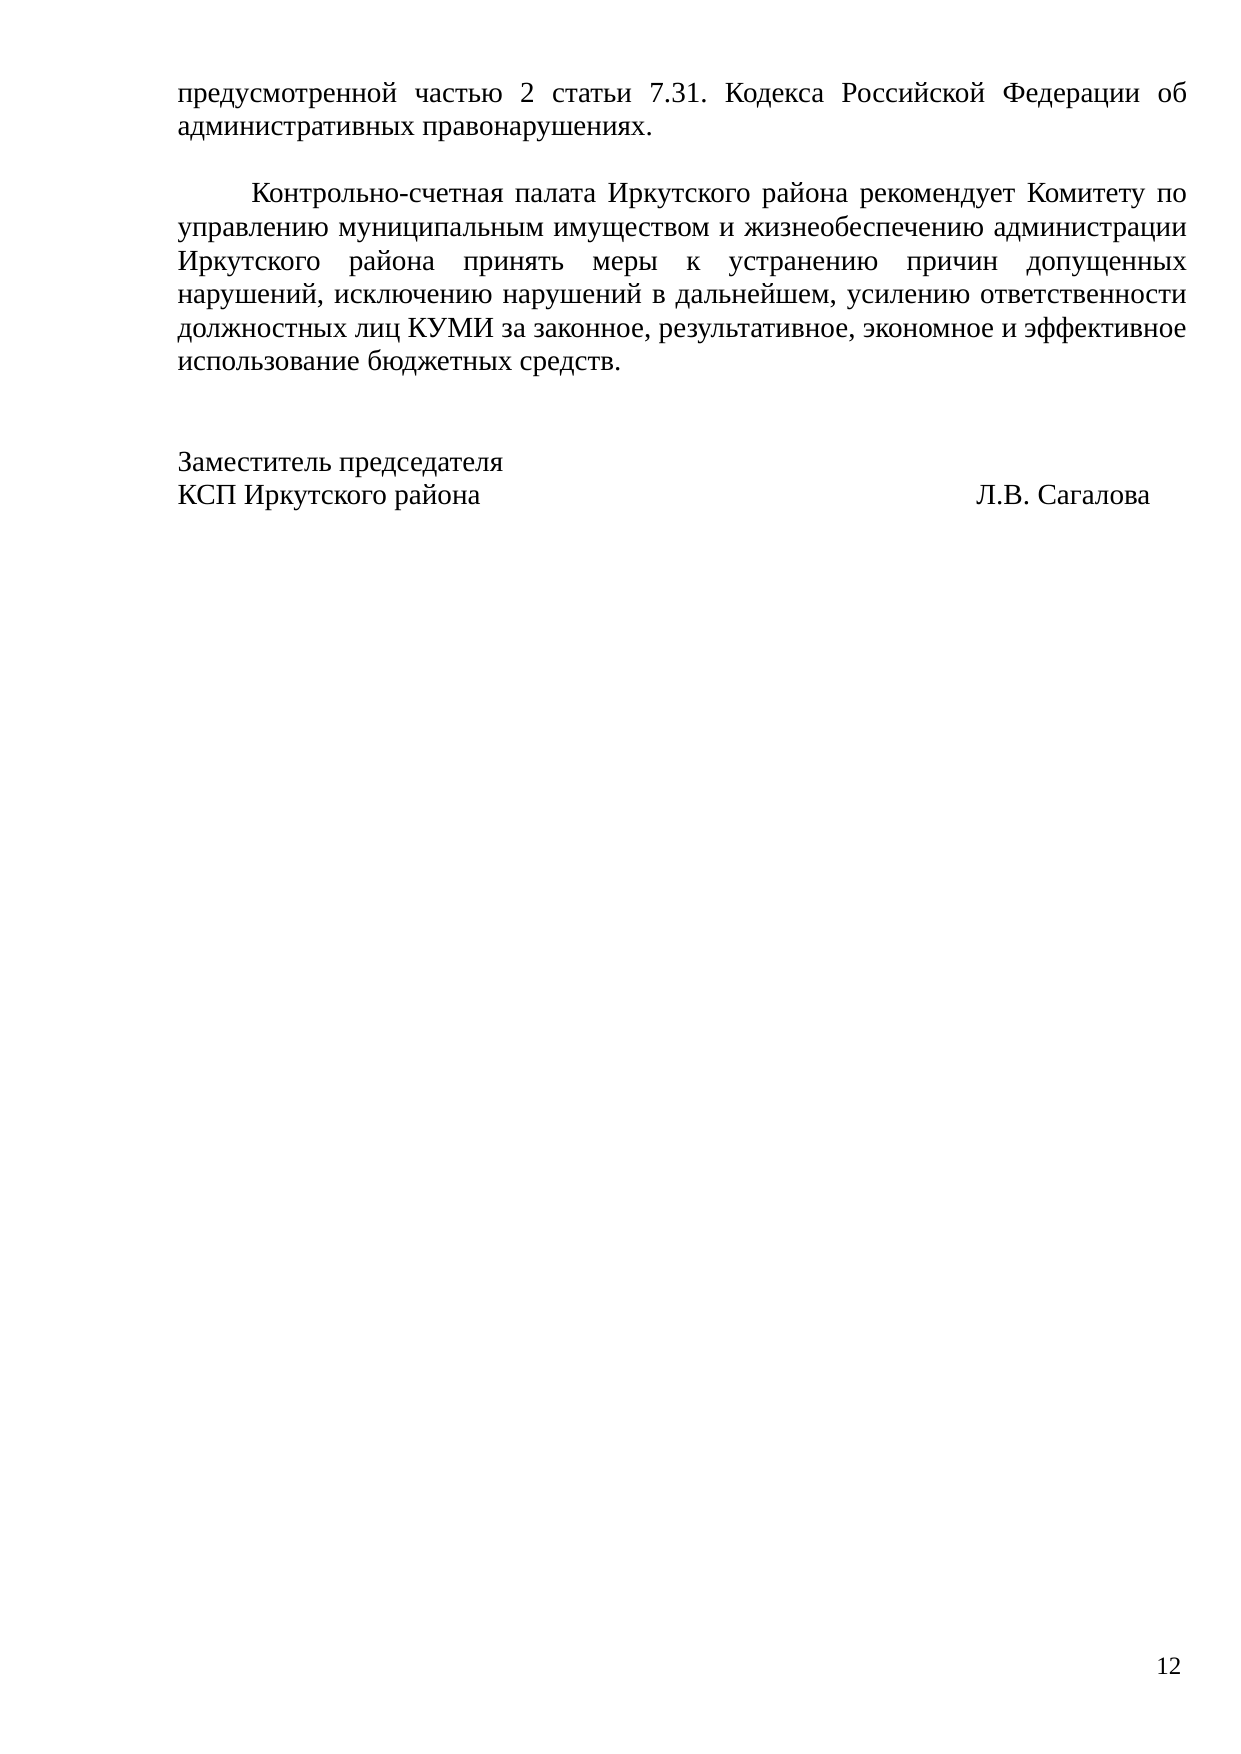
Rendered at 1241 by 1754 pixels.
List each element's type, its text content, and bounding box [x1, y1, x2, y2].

text КСП Иркутского района Л.В. Сагалова [177, 477, 1181, 511]
text предусмотренной частью 2 статьи 7.31. Кодекса Российской Федерации об административных правонарушениях. [177, 75, 1187, 142]
text Заместитель председателя [177, 444, 1181, 477]
text Контрольно-счетная палата Иркутского района рекомендует Комитету по управлению муниципальным имуществом и жизнеобеспечению администрации Иркутского района принять меры к устранению причин допущенных нарушений, исключению нарушений в дальнейшем, усилению ответственности должностных лиц КУМИ за законное, результативное, экономное и эффективное использование бюджетных средств. [177, 176, 1187, 377]
